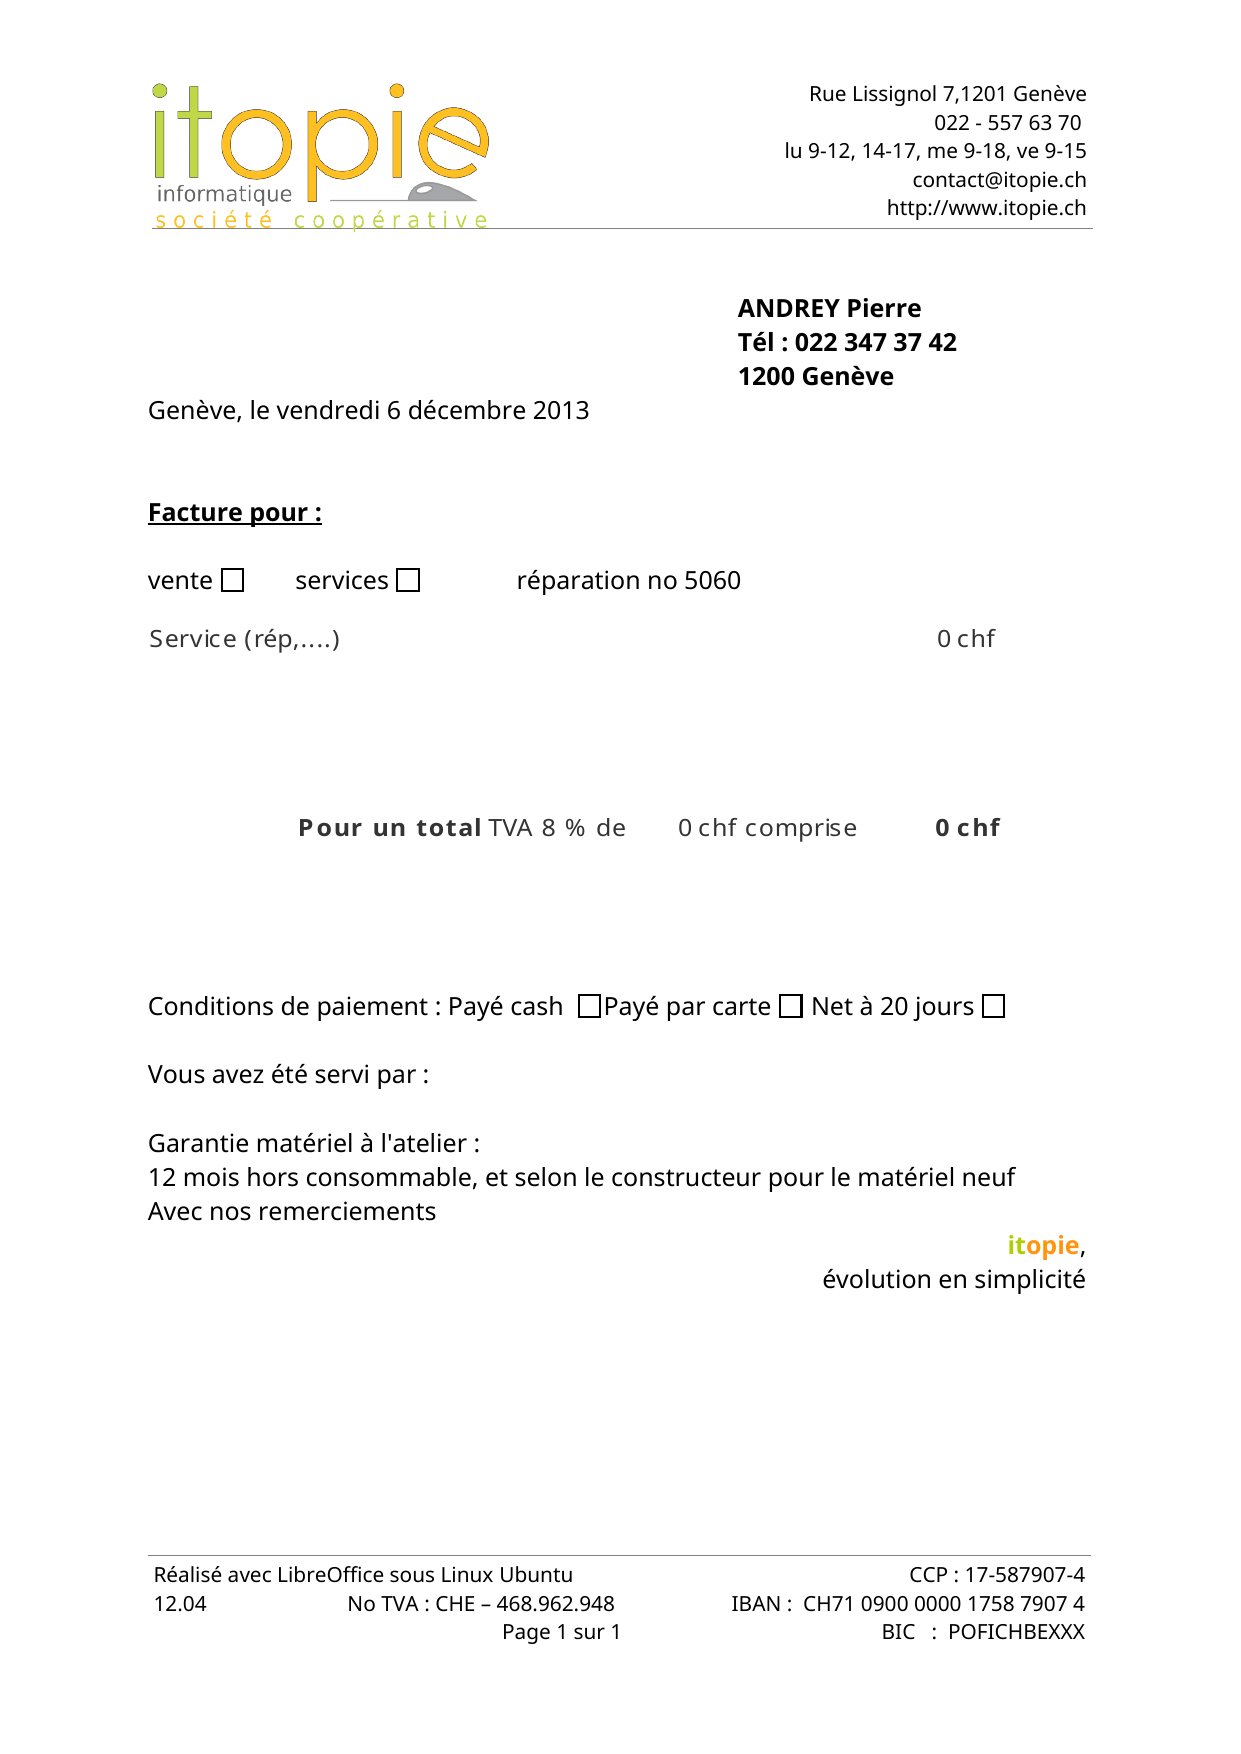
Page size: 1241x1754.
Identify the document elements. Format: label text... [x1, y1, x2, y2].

text Tél : 022 347 37 42 [148, 324, 1093, 358]
text Garantie matériel à l'atelier : [148, 1125, 1093, 1159]
text Vous avez été servi par : [148, 1057, 1093, 1091]
text 1200 Genève [148, 358, 1093, 392]
text évolution en simplicité [148, 1262, 1093, 1296]
picture [138, 72, 500, 244]
text 12 mois hors consommable, et selon le constructeur pour le matériel neuf [148, 1159, 1093, 1193]
text Genève, le vendredi 6 décembre 2013 [148, 392, 1093, 427]
text Facture pour : [148, 495, 1093, 529]
text ANDREY Pierre [148, 290, 1093, 324]
text vente services réparation no 5060 [148, 563, 1093, 597]
text Avec nos remerciements [148, 1193, 1093, 1227]
text itopie, [148, 1227, 1093, 1262]
text Conditions de paiement : Payé cash Payé par carte Net à 20 jours [148, 989, 1093, 1023]
